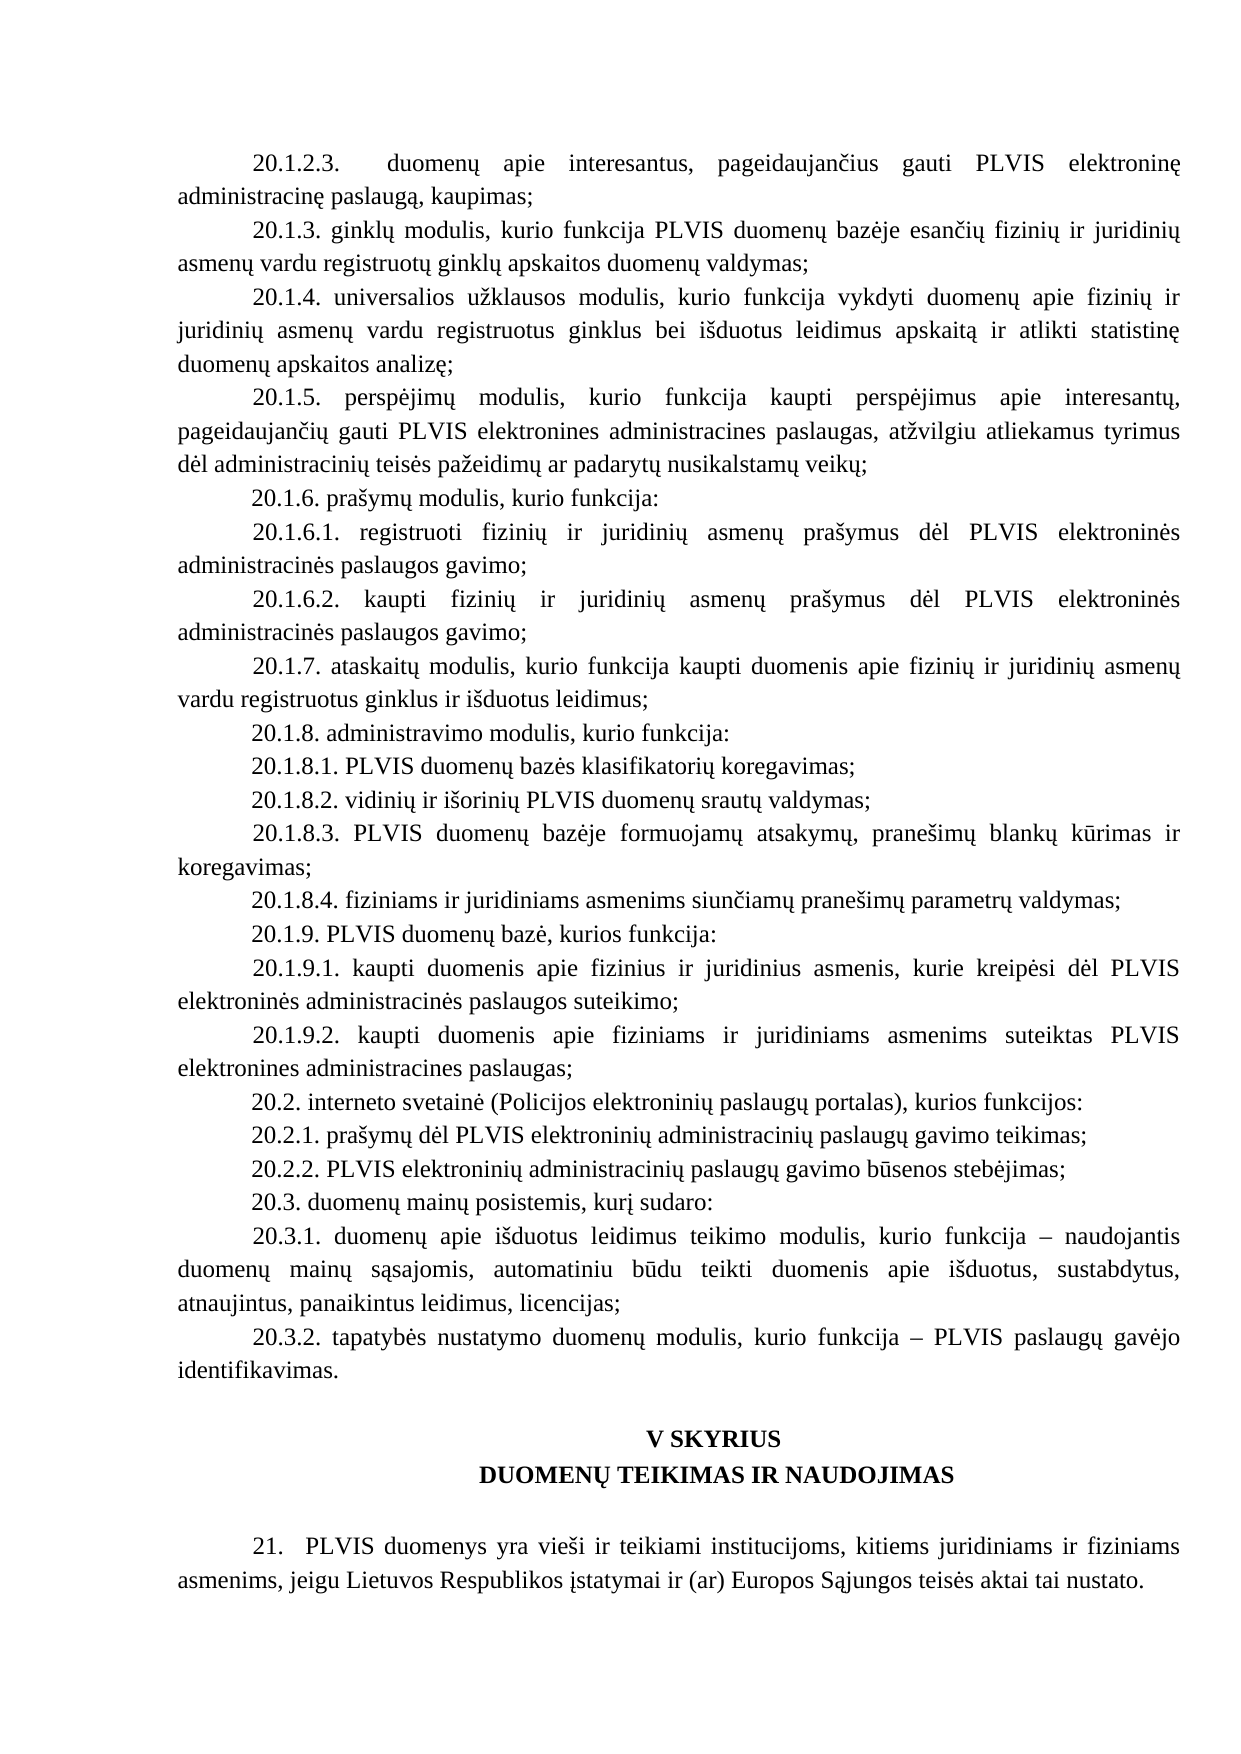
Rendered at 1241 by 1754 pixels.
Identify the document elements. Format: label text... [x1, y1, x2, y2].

text 20.3. duomenų mainų posistemis, kurį sudaro: [207, 1187, 1181, 1216]
text 20.1.9.2. kaupti duomenis apie fiziniams ir juridiniams asmenims suteiktas PLVIS elektronines administracines paslaugas; [177, 1020, 1181, 1082]
text V SKYRIUS [177, 1424, 1181, 1453]
text 20.1.8.2. vidinių ir išorinių PLVIS duomenų srautų valdymas; [207, 785, 1181, 814]
text 20.3.2. tapatybės nustatymo duomenų modulis, kurio funkcija – PLVIS paslaugų gavėjo identifikavimas. [177, 1322, 1181, 1384]
text 20.3.1. duomenų apie išduotus leidimus teikimo modulis, kurio funkcija – naudojantis duomenų mainų sąsajomis, automatiniu būdu teikti duomenis apie išduotus, sustabdytus, atnaujintus, panaikintus leidimus, licencijas; [177, 1221, 1181, 1317]
text 20.1.8.3. PLVIS duomenų bazėje formuojamų atsakymų, pranešimų blankų kūrimas ir koregavimas; [177, 818, 1181, 881]
text 20.1.5. perspėjimų modulis, kurio funkcija kaupti perspėjimus apie interesantų, pageidaujančių gauti PLVIS elektronines administracines paslaugas, atžvilgiu atliekamus tyrimus dėl administracinių teisės pažeidimų ar padarytų nusikalstamų veikų; [177, 382, 1181, 478]
text 20.1.8. administravimo modulis, kurio funkcija: [207, 718, 1181, 747]
text DUOMENŲ TEIKIMAS IR NAUDOJIMAS [177, 1460, 1181, 1489]
text 20.1.8.4. fiziniams ir juridiniams asmenims siunčiamų pranešimų parametrų valdymas; [207, 886, 1181, 914]
text 20.1.9. PLVIS duomenų bazė, kurios funkcija: [207, 919, 1181, 948]
text 20.1.8.1. PLVIS duomenų bazės klasifikatorių koregavimas; [207, 751, 1181, 780]
text 20.1.6. prašymų modulis, kurio funkcija: [207, 483, 1181, 512]
text 20.1.4. universalios užklausos modulis, kurio funkcija vykdyti duomenų apie fizinių ir juridinių asmenų vardu registruotus ginklus bei išduotus leidimus apskaitą ir atlikti statistinę duomenų apskaitos analizę; [177, 282, 1181, 378]
text 20.1.7. ataskaitų modulis, kurio funkcija kaupti duomenis apie fizinių ir juridinių asmenų vardu registruotus ginklus ir išduotus leidimus; [177, 651, 1181, 713]
text 20.2. interneto svetainė (Policijos elektroninių paslaugų portalas), kurios funkcijos: [207, 1087, 1181, 1116]
text 20.1.6.1. registruoti fizinių ir juridinių asmenų prašymus dėl PLVIS elektroninės administracinės paslaugos gavimo; [177, 517, 1181, 579]
text 20.2.1. prašymų dėl PLVIS elektroninių administracinių paslaugų gavimo teikimas; [207, 1120, 1181, 1149]
text 20.1.3. ginklų modulis, kurio funkcija PLVIS duomenų bazėje esančių fizinių ir juridinių asmenų vardu registruotų ginklų apskaitos duomenų valdymas; [177, 215, 1181, 277]
text 20.1.2.3. duomenų apie interesantus, pageidaujančius gauti PLVIS elektroninę administracinę paslaugą, kaupimas; [177, 148, 1181, 210]
text 20.2.2. PLVIS elektroninių administracinių paslaugų gavimo būsenos stebėjimas; [207, 1154, 1181, 1183]
text 20.1.9.1. kaupti duomenis apie fizinius ir juridinius asmenis, kurie kreipėsi dėl PLVIS elektroninės administracinės paslaugos suteikimo; [177, 953, 1181, 1015]
text 20.1.6.2. kaupti fizinių ir juridinių asmenų prašymus dėl PLVIS elektroninės administracinės paslaugos gavimo; [177, 584, 1181, 646]
text 21. PLVIS duomenys yra vieši ir teikiami institucijoms, kitiems juridiniams ir fiziniams asmenims, jeigu Lietuvos Respublikos įstatymai ir (ar) Europos Sąjungos teisės aktai tai nustato. [177, 1531, 1181, 1593]
